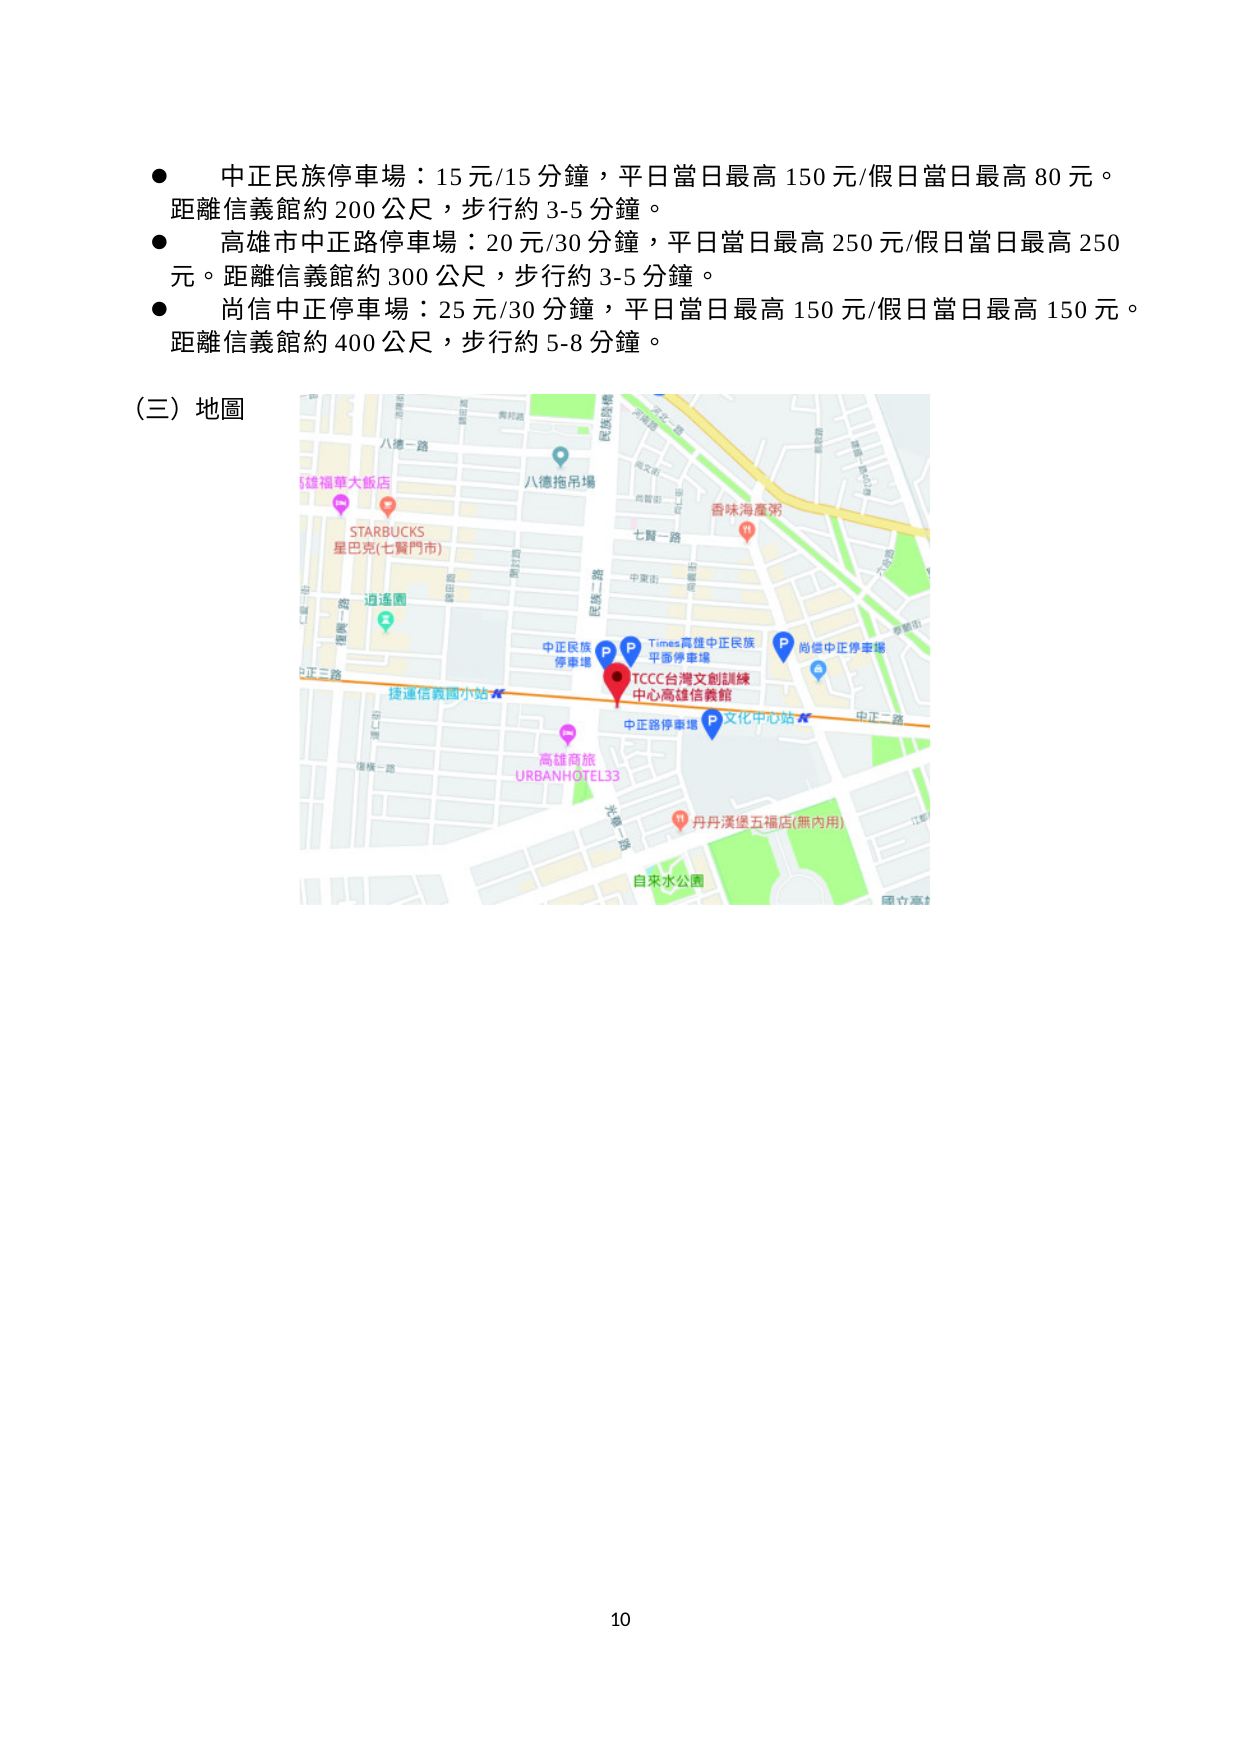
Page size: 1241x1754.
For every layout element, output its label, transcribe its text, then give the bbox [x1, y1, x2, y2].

list 尚信中正停車場：25元/30分鐘，平日當日最高150元/假日當日最高150元。距離信義館約400公尺，步行約5-8分鐘。 [150, 292, 1120, 358]
list 高雄市中正路停車場：20元/30分鐘，平日當日最高250元/假日當日最高250元。距離信義館約300公尺，步行約3-5分鐘。 [150, 225, 1120, 292]
text （三）地圖 [120, 392, 1120, 425]
list 中正民族停車場：15元/15分鐘，平日當日最高150元/假日當日最高80元。距離信義館約200公尺，步行約3-5分鐘。 [150, 158, 1120, 225]
